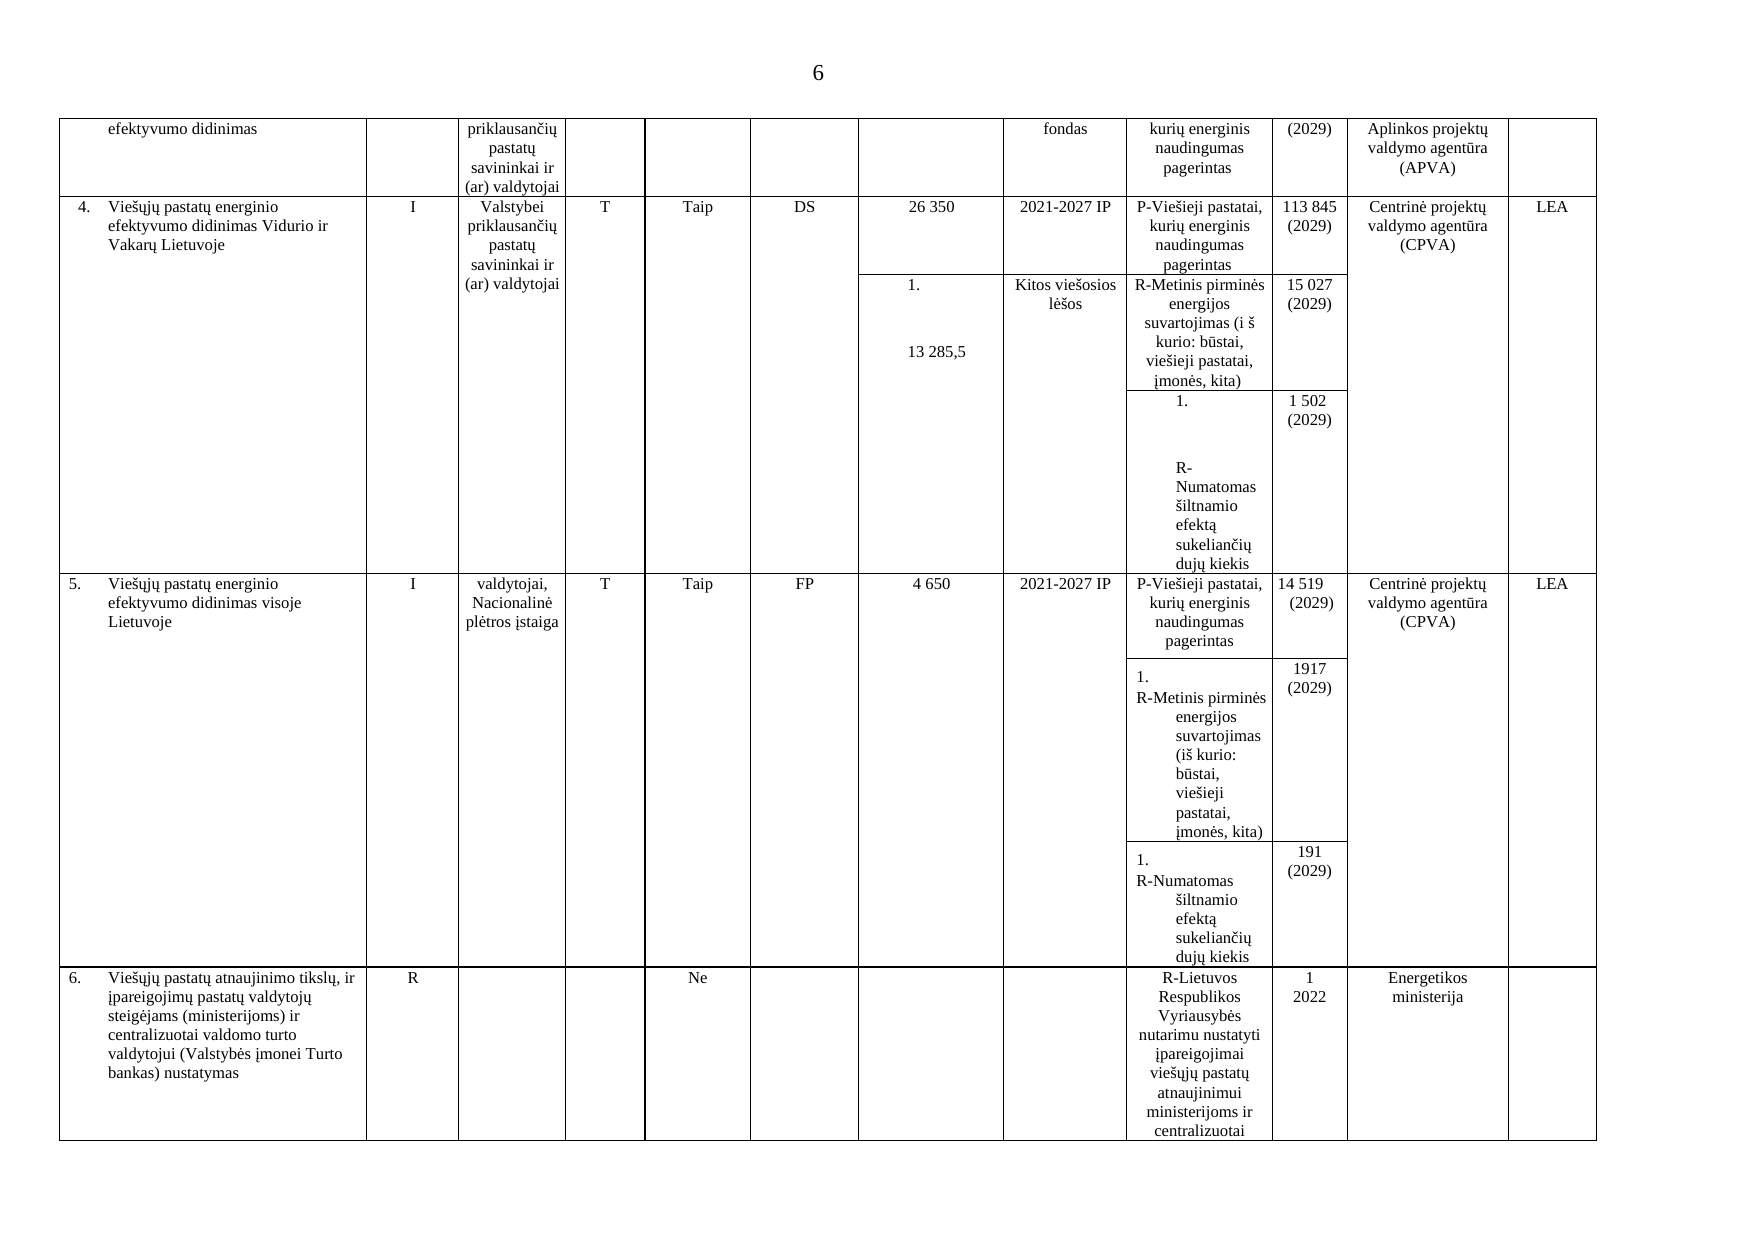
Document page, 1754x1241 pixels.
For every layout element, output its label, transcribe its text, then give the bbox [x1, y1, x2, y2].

table_cell [566, 968, 644, 1140]
table_cell 15 027 (2029) [1273, 275, 1347, 389]
table_cell (2029) [1273, 119, 1347, 196]
table_cell Ne [646, 968, 750, 1140]
table_cell T [566, 197, 644, 573]
table_cell Energetikos ministerija [1348, 968, 1508, 1140]
table_cell 4 650 [859, 574, 1003, 966]
table_cell [1509, 119, 1596, 196]
table_cell 113 845 (2029) [1273, 197, 1347, 273]
table_cell Centrinė projektų valdymo agentūra (CPVA) [1348, 197, 1508, 573]
table_cell 1 2022 [1273, 968, 1347, 1140]
table_cell 1. R-Numatomas šiltnamio efektą sukeliančių dujų kiekis [1127, 842, 1272, 966]
table_cell DS [751, 197, 858, 573]
table_cell [859, 119, 1003, 196]
table_cell 6. Viešųjų pastatų atnaujinimo tikslų, ir įpareigojimų pastatų valdytojų steigėjams (ministerijoms) ir centralizuotai valdomo turto valdytojui (Valstybės įmonei Turto bankas) nustatymas [60, 968, 366, 1140]
table_cell 26 350 [859, 197, 1003, 273]
table_cell 5. Viešųjų pastatų energinio efektyvumo didinimas visoje Lietuvoje [60, 574, 366, 966]
table_cell R-Lietuvos Respublikos Vyriausybės nutarimu nustatyti įpareigojimai viešųjų pastatų atnaujinimui ministerijoms ir centralizuotai [1127, 968, 1272, 1140]
table_cell fondas [1004, 119, 1126, 196]
table_cell 1. R-Numatomas šiltnamio efektą sukeliančių dujų kiekis [1127, 391, 1272, 573]
table_cell 1917 (2029) [1273, 659, 1347, 841]
table_cell T [566, 574, 644, 966]
table_cell LEA [1509, 197, 1596, 573]
table_cell I [367, 197, 458, 573]
table_cell [646, 119, 750, 196]
table_cell Centrinė projektų valdymo agentūra (CPVA) [1348, 574, 1508, 966]
table_cell P-Viešieji pastatai, kurių energinis naudingumas pagerintas [1127, 197, 1272, 273]
table_cell Kitos viešosios lėšos [1004, 275, 1126, 573]
table_cell [1509, 968, 1596, 1140]
table_cell [459, 968, 565, 1140]
table_cell [566, 119, 644, 196]
table_cell 1. R-Metinis pirminės energijos suvartojimas (iš kurio: būstai, viešieji pastatai, įmonės, kita) [1127, 659, 1272, 841]
table_cell [751, 968, 858, 1140]
table_cell priklausančių pastatų savininkai ir (ar) valdytojai [459, 119, 565, 196]
table_cell 2021-2027 IP [1004, 197, 1126, 273]
table_cell [859, 968, 1003, 1140]
table_cell R-Metinis pirminės energijos suvartojimas (i š kurio: būstai, viešieji pastatai, įmonės, kita) [1127, 275, 1272, 389]
table_cell 1. 13 285,5 [859, 275, 1003, 573]
table_cell 191 (2029) [1273, 842, 1347, 966]
table_cell 4. Viešųjų pastatų energinio efektyvumo didinimas Vidurio ir Vakarų Lietuvoje [60, 197, 366, 573]
table_cell [751, 119, 858, 196]
table_cell Aplinkos projektų valdymo agentūra (APVA) [1348, 119, 1508, 196]
table_cell I [367, 574, 458, 966]
table_cell R [367, 968, 458, 1140]
table_cell kurių energinis naudingumas pagerintas [1127, 119, 1272, 196]
table_cell 14 519 (2029) [1273, 574, 1347, 658]
table_cell Valstybei priklausančių pastatų savininkai ir (ar) valdytojai [459, 197, 565, 573]
table_cell [367, 119, 458, 196]
table_cell 2021-2027 IP [1004, 574, 1126, 966]
table_cell FP [751, 574, 858, 966]
table_cell P-Viešieji pastatai, kurių energinis naudingumas pagerintas [1127, 574, 1272, 658]
table_cell [1004, 968, 1126, 1140]
table_cell valdytojai, Nacionalinė plėtros įstaiga [459, 574, 565, 966]
table_cell LEA [1509, 574, 1596, 966]
table_cell Taip [646, 197, 750, 573]
table_cell 1 502 (2029) [1273, 391, 1347, 573]
table_cell Taip [646, 574, 750, 966]
table_cell efektyvumo didinimas [60, 119, 366, 196]
